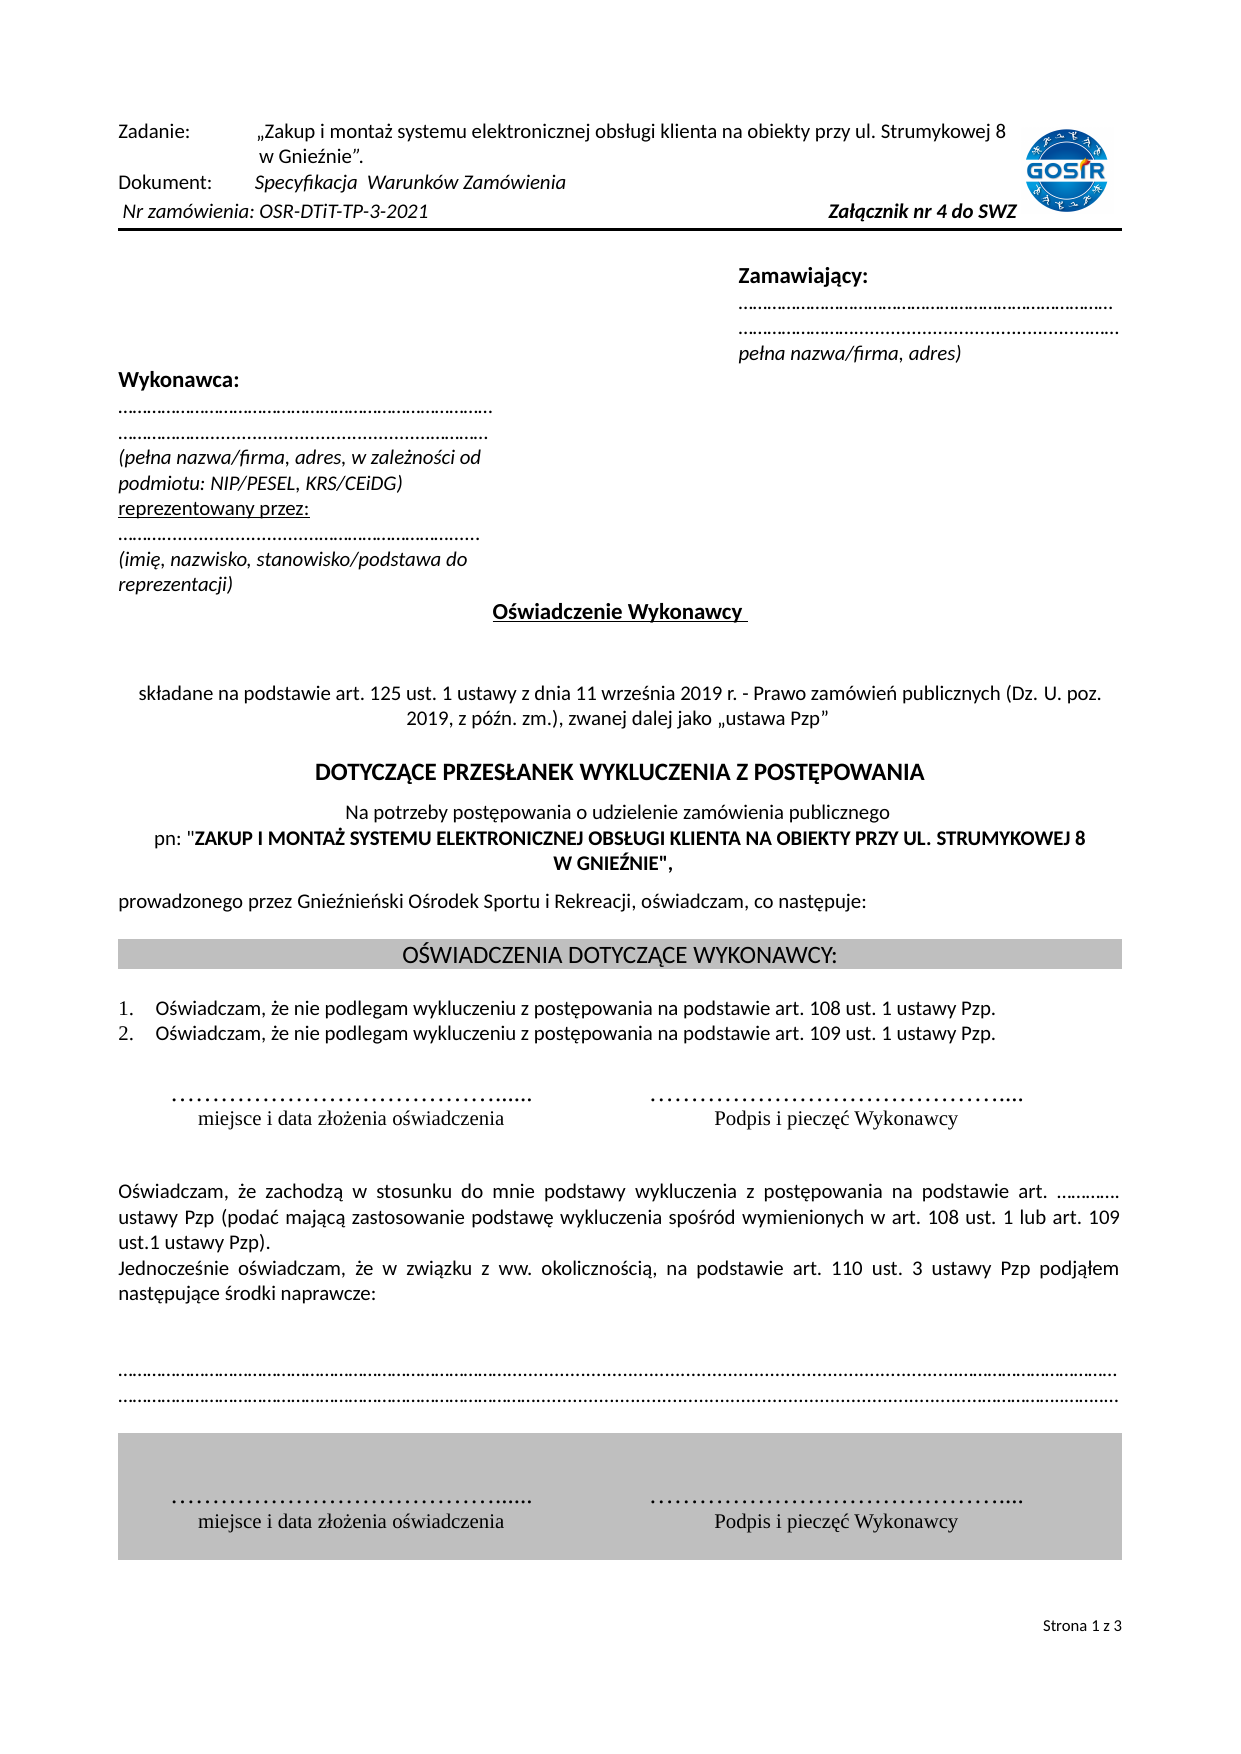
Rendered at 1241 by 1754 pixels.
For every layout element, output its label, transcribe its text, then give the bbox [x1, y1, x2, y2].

text Wykonawca: [118, 365, 1122, 393]
text pełna nazwa/firma, adres) [738, 340, 1122, 365]
text Na potrzeby postępowania o udzielenie zamówienia publicznego pn: "ZAKUP I MONTAŻ SYSTEMU ELEKTRONICZNEJ OBSŁUGI KLIENTA NA OBIEKTY PRZY UL. STRUMYKOWEJ 8 W GNIEŹNIE", [118, 799, 1122, 876]
text prowadzonego przez Gnieźnieński Ośrodek Sportu i Rekreacji, oświadczam, co następuje: [118, 888, 1122, 913]
text Zamawiający: [664, 260, 1122, 289]
list Oświadczam, że nie podlegam wykluczeniu z postępowania na podstawie art. 108 ust. 1 ustawy Pzp. [118, 995, 1122, 1020]
text OŚWIADCZENIA DOTYCZĄCE WYKONAWCY: [118, 939, 1122, 969]
table_header …………………………………...... miejsce i data złożenia oświadczenia [107, 1452, 595, 1533]
text składane na podstawie art. 125 ust. 1 ustawy z dnia 11 września 2019 r. - Prawo zamówień publicznych (Dz. U. poz. 2019, z późn. zm.), zwanej dalej jako „ustawa Pzp” [118, 680, 1122, 731]
text Oświadczenie Wykonawcy [118, 597, 1122, 625]
table_header …………………………………...... miejsce i data złożenia oświadczenia [107, 1049, 595, 1178]
text ………………………………………………………………………......................................................................................…………………………… [118, 1356, 1122, 1382]
text …………………………………………………………………………….....................................................................................……………..……..… [118, 1382, 1122, 1407]
table_header …………………………………….... Podpis i pieczęć Wykonawcy [595, 1452, 1077, 1533]
text Jednocześnie oświadczam, że w związku z ww. okolicznością, na podstawie art. 110 ust. 3 ustawy Pzp podjąłem następujące środki naprawcze: [118, 1255, 1122, 1306]
text (imię, nazwisko, stanowisko/podstawa do reprezentacji) [118, 546, 502, 597]
text Oświadczam, że zachodzą w stosunku do mnie podstawy wykluczenia z postępowania na podstawie art. …………. ustawy Pzp (podać mającą zastosowanie podstawę wykluczenia spośród wymienionych w art. 108 ust. 1 lub art. 109 ust.1 ustawy Pzp). [118, 1071, 1122, 1255]
text (pełna nazwa/firma, adres, w zależności od podmiotu: NIP/PESEL, KRS/CEiDG) [118, 444, 502, 495]
text ………………………………………………………………………………………….............................................…… [738, 289, 1122, 340]
text ……………………………………………………………………………………...........................................………… [118, 393, 502, 444]
text DOTYCZĄCE PRZESŁANEK WYKLUCZENIA Z POSTĘPOWANIA [118, 756, 1122, 787]
list Oświadczam, że nie podlegam wykluczeniu z postępowania na podstawie art. 109 ust. 1 ustawy Pzp. [118, 1020, 1122, 1046]
text reprezentowany przez: [118, 495, 1122, 521]
text ………..............................………………………...... [118, 521, 635, 546]
table_header …………………………………….... Podpis i pieczęć Wykonawcy [595, 1049, 1077, 1178]
